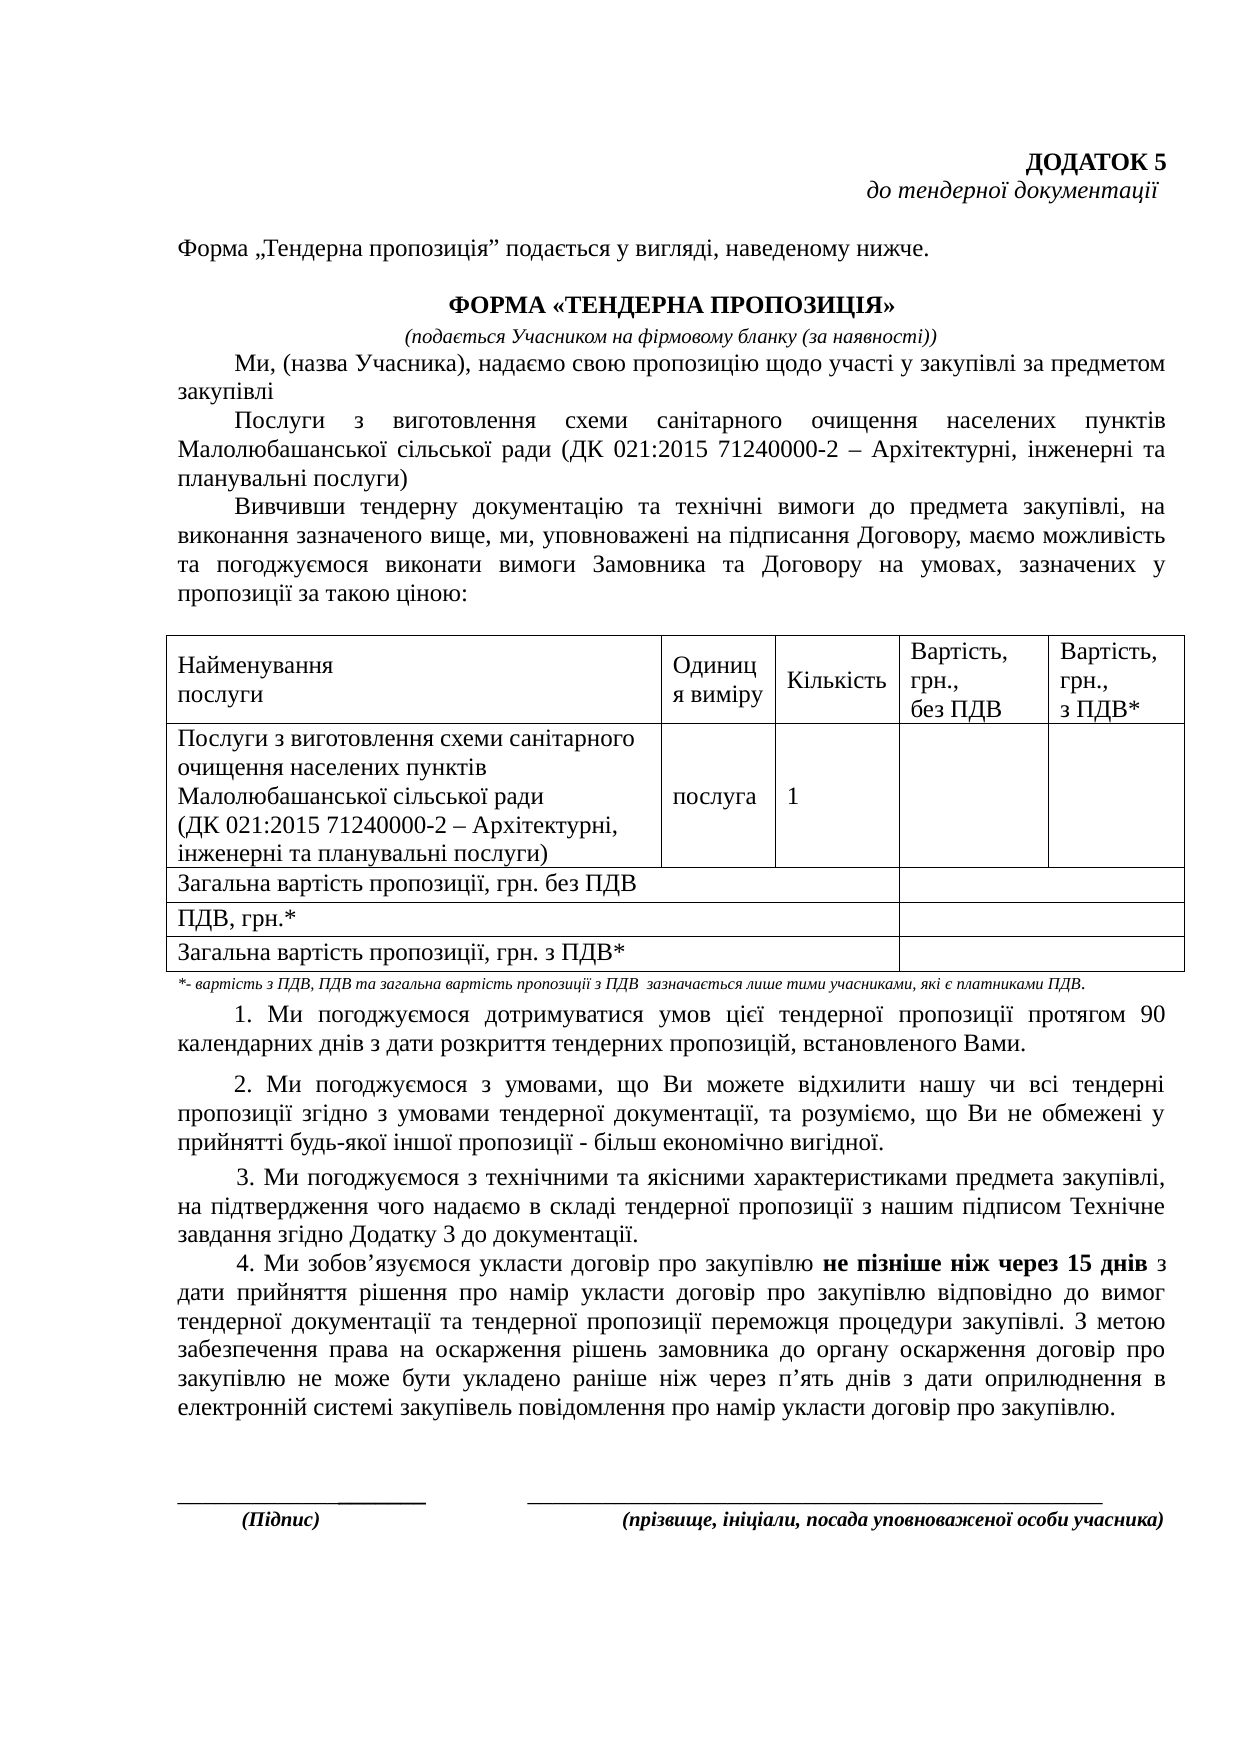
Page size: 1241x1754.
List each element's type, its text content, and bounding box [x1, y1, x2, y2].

text 4. Ми зобов’язуємося укласти договір про закупівлю не пізніше ніж через 15 днів з дати прийняття рішення про намір укласти договір про закупівлю відповідно до вимог тендерної документації та тендерної пропозиції переможця процедури закупівлі. З метою забезпечення права на оскарження рішень замовника до органу оскарження договір про закупівлю не може бути укладено раніше ніж через п’ять днів з дати оприлюднення в електронній системі закупівель повідомлення про намір укласти договір про закупівлю. [177, 1248, 1167, 1421]
text Форма «Тендерна ПРОПОЗИЦІЯ» [177, 291, 1167, 319]
text Вивчивши тендерну документацію та технічні вимоги до предмета закупівлі, на виконання зазначеного вище, ми, уповноважені на підписання Договору, маємо можливість та погоджуємося виконати вимоги Замовника та Договору на умовах, зазначених у пропозиції за такою ціною: [177, 491, 1167, 606]
table_cell [900, 724, 1048, 867]
table_header Вартість, грн., без ПДВ [900, 636, 1048, 722]
table_header Кількість [776, 636, 899, 722]
text ____________________ ______________________________________________ [177, 1478, 1167, 1507]
text (Підпис) (прізвище, ініціали, посада уповноваженої особи учасника) [177, 1507, 1167, 1531]
text до тендерної документації [767, 176, 1167, 204]
text ДОДАТОК 5 [767, 147, 1167, 176]
table_cell ПДВ, грн.* [167, 903, 899, 936]
table_header Одиниця виміру [662, 636, 775, 722]
table_cell Загальна вартість пропозиції, грн. без ПДВ [167, 868, 899, 902]
table_cell послуга [662, 724, 775, 867]
text Форма „Тендерна пропозиція” подається у вигляді, наведеному нижче. [177, 233, 1167, 262]
text (подається Учасником на фірмовому бланку (за наявності)) [177, 324, 1167, 348]
text Ми, (назва Учасника), надаємо свою пропозицію щодо участі у закупівлі за предметом закупівлі [177, 348, 1167, 405]
text 3. Ми погоджуємося з технічними та якісними характеристиками предмета закупівлі, на підтвердження чого надаємо в складі тендерної пропозиції з нашим підписом Технічне завдання згідно Додатку 3 до документації. [177, 1162, 1167, 1248]
text *- вартість з ПДВ, ПДВ та загальна вартість пропозиції з ПДВ зазначається лише тими учасниками, які є платниками ПДВ. [177, 972, 1167, 993]
table_cell Послуги з виготовлення схеми санітарного очищення населених пунктів Малолюбашанської сільської ради (ДК 021:2015 71240000-2 – Архітектурні, інженерні та планувальні послуги) [167, 724, 661, 867]
table_cell [900, 868, 1184, 902]
table_cell [1049, 724, 1184, 867]
table_cell Загальна вартість пропозиції, грн. з ПДВ* [167, 937, 899, 971]
text 1. Ми погоджуємося дотримуватися умов цієї тендерної пропозиції протягом 90 календарних днів з дати розкриття тендерних пропозицій, встановленого Вами. [177, 999, 1167, 1057]
table_cell [900, 903, 1184, 936]
table_header Вартість, грн., з ПДВ* [1049, 636, 1184, 722]
table_header Найменування послуги [167, 636, 661, 722]
table_cell [900, 937, 1184, 971]
table_cell 1 [776, 724, 899, 867]
text 2. Ми погоджуємося з умовами, що Ви можете відхилити нашу чи всі тендерні пропозиції згідно з умовами тендерної документації, та розуміємо, що Ви не обмежені у прийнятті будь-якої іншої пропозиції - більш економічно вигідної. [177, 1069, 1167, 1156]
text Послуги з виготовлення схеми санітарного очищення населених пунктів Малолюбашанської сільської ради (ДК 021:2015 71240000-2 – Архітектурні, інженерні та планувальні послуги) [177, 405, 1167, 491]
